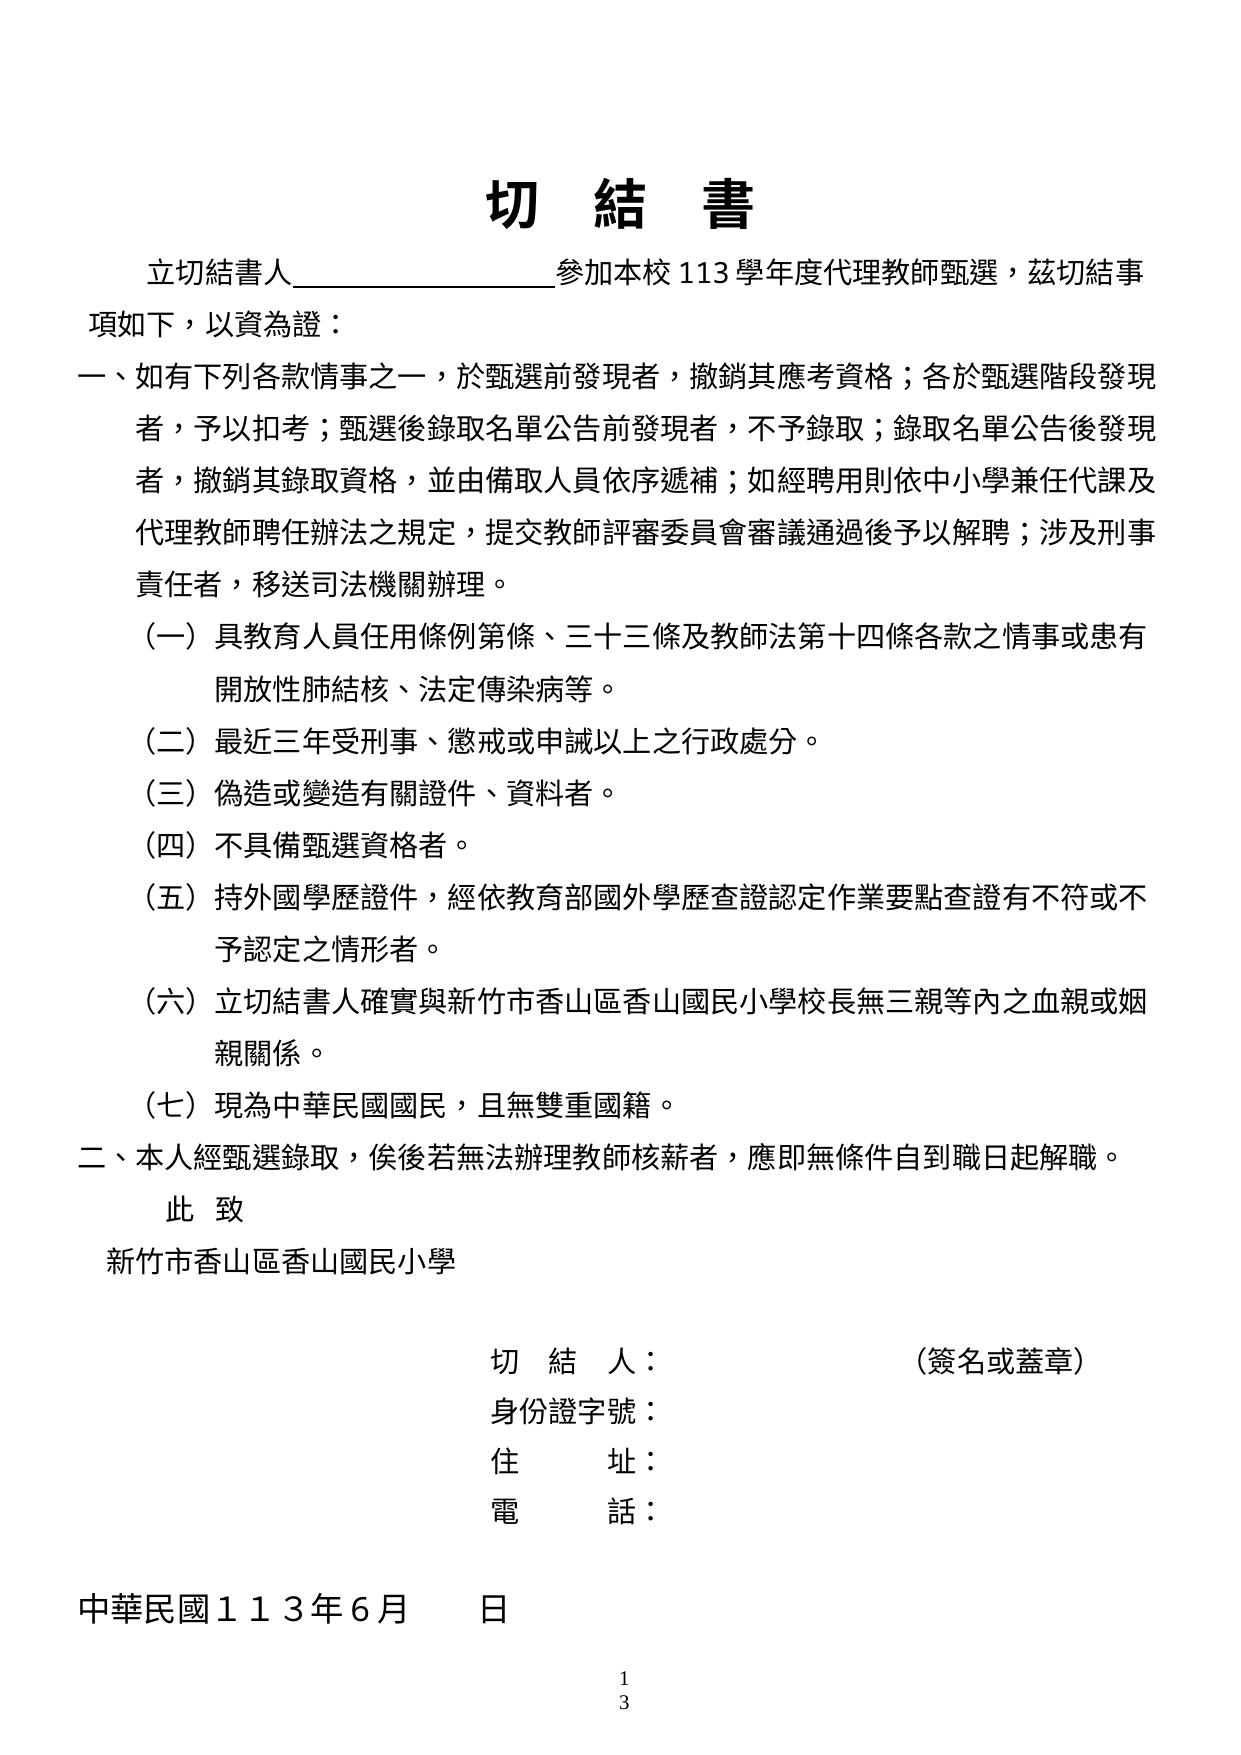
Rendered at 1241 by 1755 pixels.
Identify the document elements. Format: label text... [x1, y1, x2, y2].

text （六）立切結書人確實與新竹市香山區香山國民小學校長無三親等內之血親或姻親關係。 [127, 969, 1163, 1073]
text 立切結書人 參加本校113學年度代理教師甄選，茲切結事項如下，以資為證： [88, 240, 1163, 344]
text 一、如有下列各款情事之一，於甄選前發現者，撤銷其應考資格；各於甄選階段發現者，予以扣考；甄選後錄取名單公告前發現者，不予錄取；錄取名單公告後發現者，撤銷其錄取資格，並由備取人員依序遞補；如經聘用則依中小學兼任代課及代理教師聘任辦法之規定，提交教師評審委員會審議通過後予以解聘；涉及刑事責任者，移送司法機關辦理。 [77, 344, 1163, 604]
text 二、本人經甄選錄取，俟後若無法辦理教師核薪者，應即無條件自到職日起解職。 [77, 1125, 1163, 1177]
text （一）具教育人員任用條例第條、三十三條及教師法第十四條各款之情事或患有開放性肺結核、法定傳染病等。 [127, 604, 1163, 708]
text （七）現為中華民國國民，且無雙重國籍。 [127, 1073, 1163, 1125]
text 新竹市香山區香山國民小學 [77, 1229, 1163, 1281]
text （二）最近三年受刑事、懲戒或申誡以上之行政處分。 [127, 708, 1163, 761]
text 切 結 人： （簽名或蓋章） [490, 1331, 1163, 1381]
text 身份證字號： [490, 1381, 1163, 1431]
text （三）偽造或變造有關證件、資料者。 [127, 761, 1163, 813]
text 住 址： [490, 1431, 1163, 1481]
text 切 結 書 [77, 161, 1163, 240]
text （五）持外國學歷證件，經依教育部國外學歷查證認定作業要點查證有不符或不予認定之情形者。 [127, 865, 1163, 969]
text 電 話： [490, 1481, 1163, 1531]
text 中華民國１１３年6月 日 [77, 1581, 1163, 1631]
text 此致 [165, 1177, 1163, 1229]
text （四）不具備甄選資格者。 [127, 813, 1163, 865]
